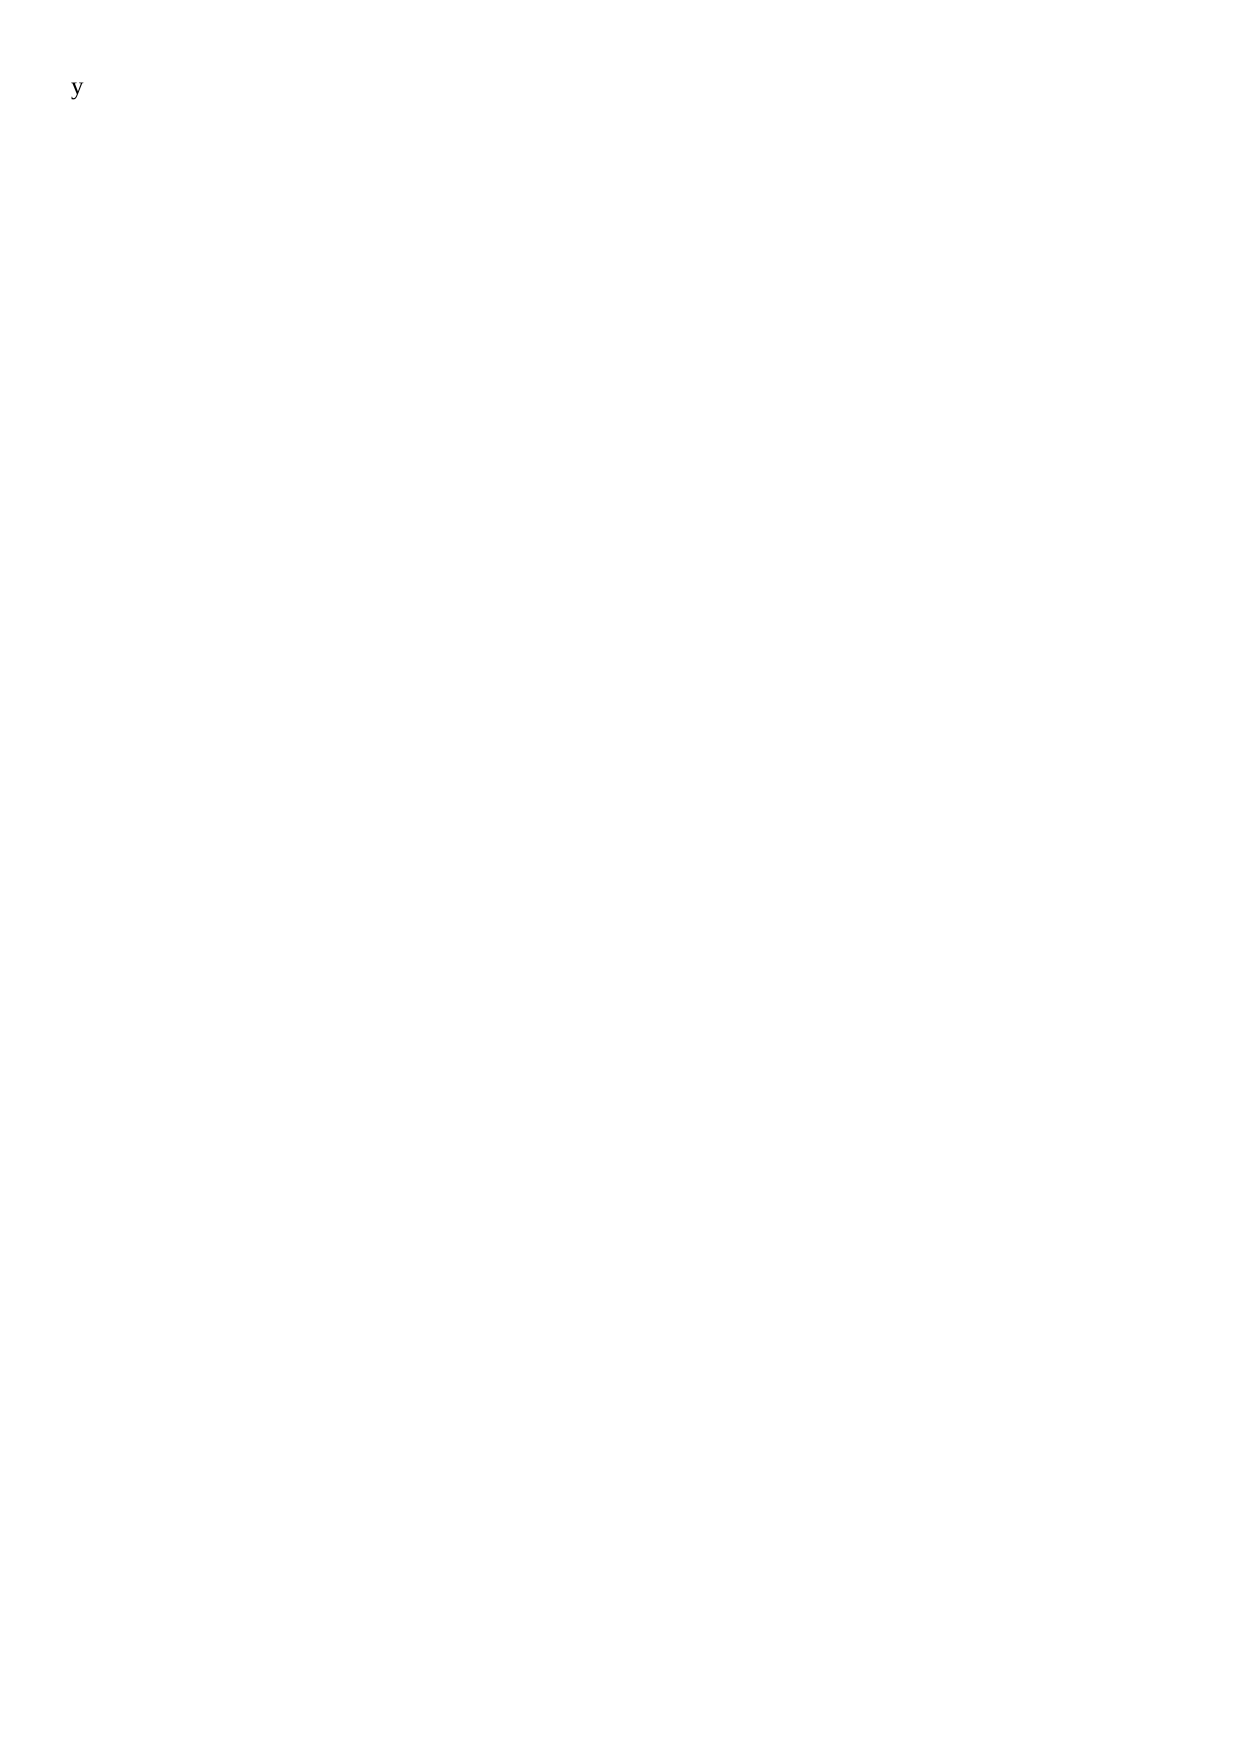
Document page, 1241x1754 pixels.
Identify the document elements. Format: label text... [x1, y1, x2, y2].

text y [71, 71, 1169, 99]
